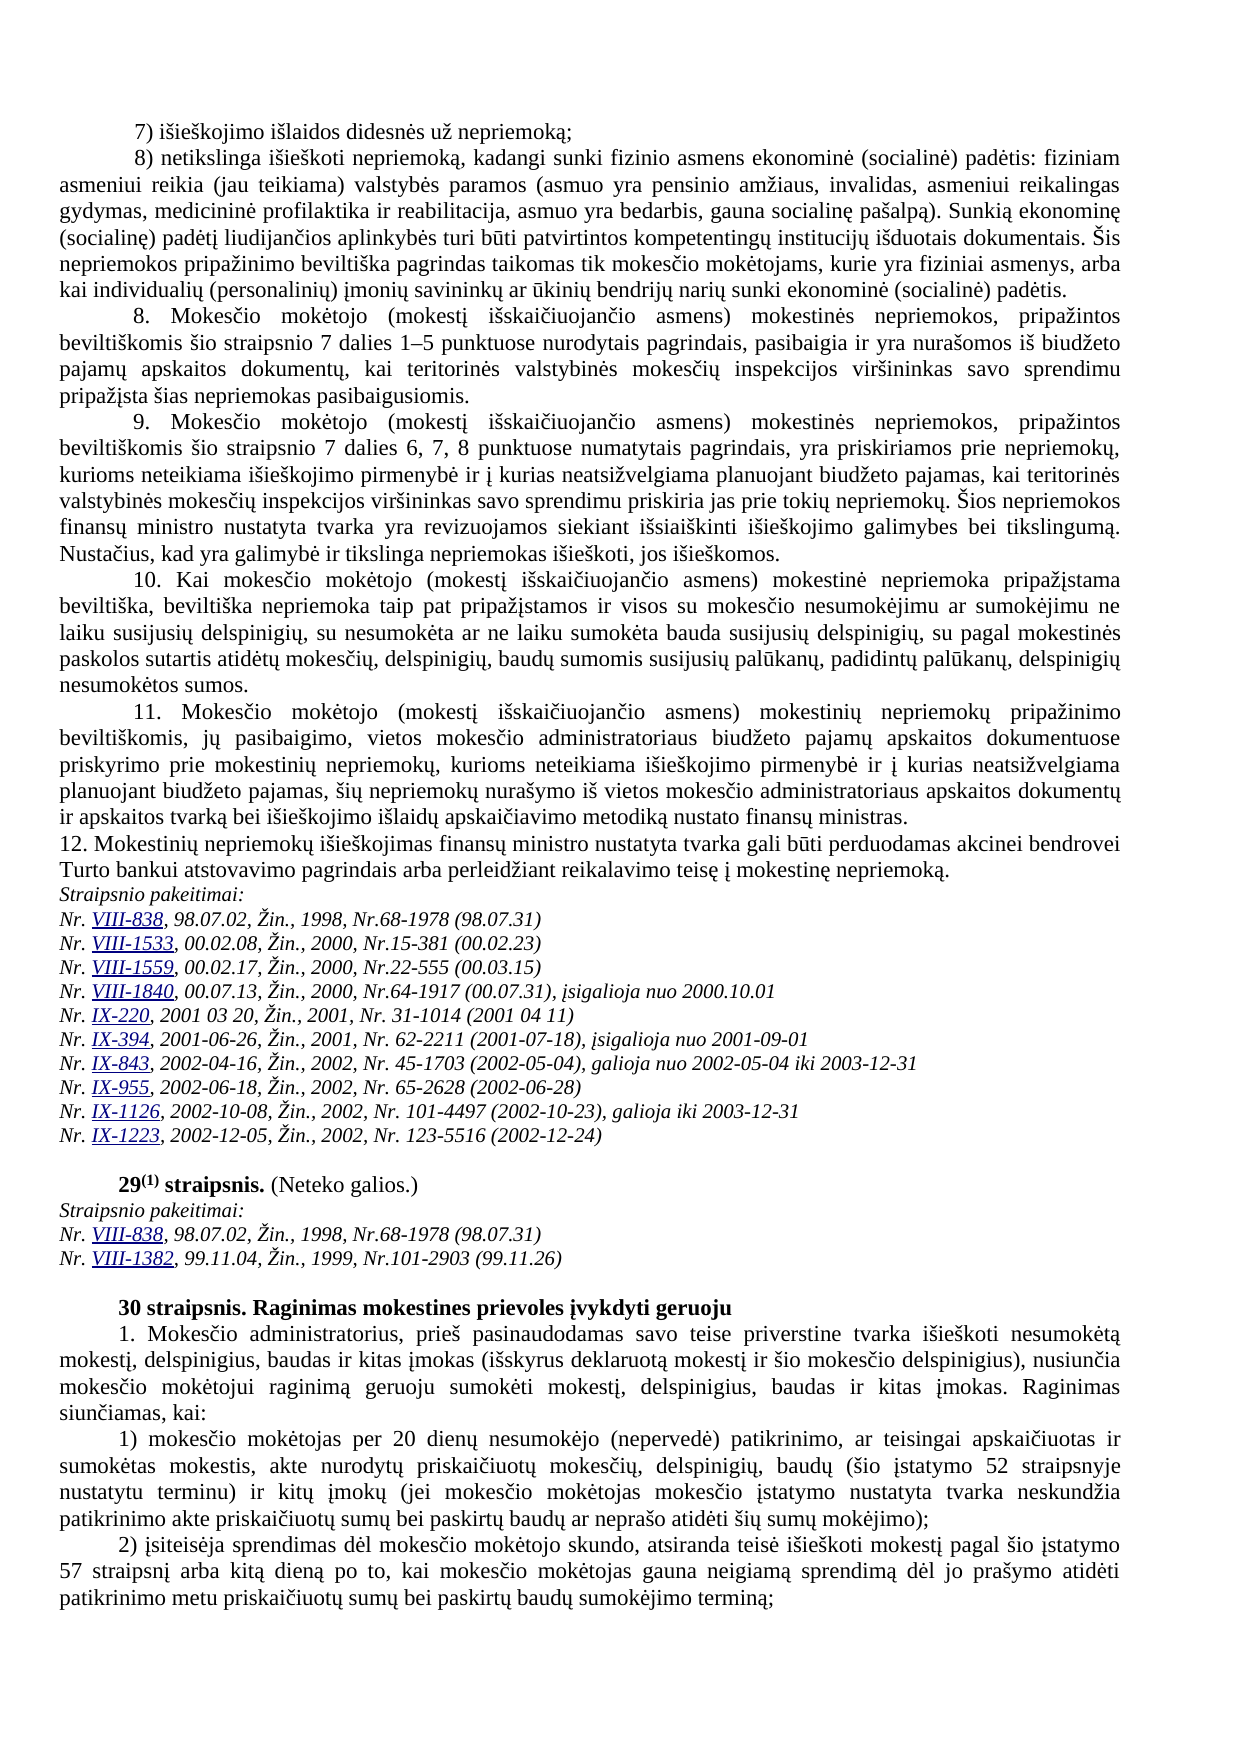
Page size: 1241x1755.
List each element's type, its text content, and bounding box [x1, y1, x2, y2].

text Nr. VIII-838, 98.07.02, Žin., 1998, Nr.68-1978 (98.07.31) [59, 1222, 1122, 1246]
text Nr. VIII-1533, 00.02.08, Žin., 2000, Nr.15-381 (00.02.23) [59, 931, 1122, 954]
text Nr. IX-955, 2002-06-18, Žin., 2002, Nr. 65-2628 (2002-06-28) [59, 1075, 1122, 1099]
text 8) netikslinga išieškoti nepriemoką, kadangi sunki fizinio asmens ekonominė (socialinė) padėtis: fiziniam asmeniui reikia (jau teikiama) valstybės paramos (asmuo yra pensinio amžiaus, invalidas, asmeniui reikalingas gydymas, medicininė profilaktika ir reabilitacija, asmuo yra bedarbis, gauna socialinę pašalpą). Sunkią ekonominę (socialinę) padėtį liudijančios aplinkybės turi būti patvirtintos kompetentingų institucijų išduotais dokumentais. Šis nepriemokos pripažinimo beviltiška pagrindas taikomas tik mokesčio mokėtojams, kurie yra fiziniai asmenys, arba kai individualių (personalinių) įmonių savininkų ar ūkinių bendrijų narių sunki ekonominė (socialinė) padėtis. [59, 144, 1122, 303]
text Nr. IX-843, 2002-04-16, Žin., 2002, Nr. 45-1703 (2002-05-04), galioja nuo 2002-05-04 iki 2003-12-31 [59, 1051, 1122, 1075]
text 29(1) straipsnis. (Neteko galios.) [59, 1171, 1122, 1197]
text Straipsnio pakeitimai: [59, 1197, 1122, 1222]
text 9. Mokesčio mokėtojo (mokestį išskaičiuojančio asmens) mokestinės nepriemokos, pripažintos beviltiškomis šio straipsnio 7 dalies 6, 7, 8 punktuose numatytais pagrindais, yra priskiriamos prie nepriemokų, kurioms neteikiama išieškojimo pirmenybė ir į kurias neatsižvelgiama planuojant biudžeto pajamas, kai teritorinės valstybinės mokesčių inspekcijos viršininkas savo sprendimu priskiria jas prie tokių nepriemokų. Šios nepriemokos finansų ministro nustatyta tvarka yra revizuojamos siekiant išsiaiškinti išieškojimo galimybes bei tikslingumą. Nustačius, kad yra galimybė ir tikslinga nepriemokas išieškoti, jos išieškomos. [59, 408, 1122, 566]
text Nr. IX-220, 2001 03 20, Žin., 2001, Nr. 31-1014 (2001 04 11) [59, 1003, 1122, 1027]
text 2) įsiteisėja sprendimas dėl mokesčio mokėtojo skundo, atsiranda teisė išieškoti mokestį pagal šio įstatymo 57 straipsnį arba kitą dieną po to, kai mokesčio mokėtojas gauna neigiamą sprendimą dėl jo prašymo atidėti patikrinimo metu priskaičiuotų sumų bei paskirtų baudų sumokėjimo terminą; [59, 1531, 1122, 1610]
text Nr. VIII-838, 98.07.02, Žin., 1998, Nr.68-1978 (98.07.31) [59, 906, 1122, 931]
text Nr. VIII-1382, 99.11.04, Žin., 1999, Nr.101-2903 (99.11.26) [59, 1246, 1122, 1270]
text Nr. IX-394, 2001-06-26, Žin., 2001, Nr. 62-2211 (2001-07-18), įsigalioja nuo 2001-09-01 [59, 1027, 1122, 1051]
text Nr. VIII-1840, 00.07.13, Žin., 2000, Nr.64-1917 (00.07.31), įsigalioja nuo 2000.10.01 [59, 979, 1122, 1003]
text 11. Mokesčio mokėtojo (mokestį išskaičiuojančio asmens) mokestinių nepriemokų pripažinimo beviltiškomis, jų pasibaigimo, vietos mokesčio administratoriaus biudžeto pajamų apskaitos dokumentuose priskyrimo prie mokestinių nepriemokų, kurioms neteikiama išieškojimo pirmenybė ir į kurias neatsižvelgiama planuojant biudžeto pajamas, šių nepriemokų nurašymo iš vietos mokesčio administratoriaus apskaitos dokumentų ir apskaitos tvarką bei išieškojimo išlaidų apskaičiavimo metodiką nustato finansų ministras. [59, 698, 1122, 830]
text 7) išieškojimo išlaidos didesnės už nepriemoką; [59, 118, 1122, 144]
text 8. Mokesčio mokėtojo (mokestį išskaičiuojančio asmens) mokestinės nepriemokos, pripažintos beviltiškomis šio straipsnio 7 dalies 1–5 punktuose nurodytais pagrindais, pasibaigia ir yra nurašomos iš biudžeto pajamų apskaitos dokumentų, kai teritorinės valstybinės mokesčių inspekcijos viršininkas savo sprendimu pripažįsta šias nepriemokas pasibaigusiomis. [59, 303, 1122, 408]
text 1. Mokesčio administratorius, prieš pasinaudodamas savo teise priverstine tvarka išieškoti nesumokėtą mokestį, delspinigius, baudas ir kitas įmokas (išskyrus deklaruotą mokestį ir šio mokesčio delspinigius), nusiunčia mokesčio mokėtojui raginimą geruoju sumokėti mokestį, delspinigius, baudas ir kitas įmokas. Raginimas siunčiamas, kai: [59, 1320, 1122, 1426]
text Nr. VIII-1559, 00.02.17, Žin., 2000, Nr.22-555 (00.03.15) [59, 954, 1122, 979]
text Nr. IX-1223, 2002-12-05, Žin., 2002, Nr. 123-5516 (2002-12-24) [59, 1123, 1122, 1147]
text 10. Kai mokesčio mokėtojo (mokestį išskaičiuojančio asmens) mokestinė nepriemoka pripažįstama beviltiška, beviltiška nepriemoka taip pat pripažįstamos ir visos su mokesčio nesumokėjimu ar sumokėjimu ne laiku susijusių delspinigių, su nesumokėta ar ne laiku sumokėta bauda susijusių delspinigių, su pagal mokestinės paskolos sutartis atidėtų mokesčių, delspinigių, baudų sumomis susijusių palūkanų, padidintų palūkanų, delspinigių nesumokėtos sumos. [59, 566, 1122, 698]
text 1) mokesčio mokėtojas per 20 dienų nesumokėjo (nepervedė) patikrinimo, ar teisingai apskaičiuotas ir sumokėtas mokestis, akte nurodytų priskaičiuotų mokesčių, delspinigių, baudų (šio įstatymo 52 straipsnyje nustatytu terminu) ir kitų įmokų (jei mokesčio mokėtojas mokesčio įstatymo nustatyta tvarka neskundžia patikrinimo akte priskaičiuotų sumų bei paskirtų baudų ar neprašo atidėti šių sumų mokėjimo); [59, 1426, 1122, 1531]
text 12. Mokestinių nepriemokų išieškojimas finansų ministro nustatyta tvarka gali būti perduodamas akcinei bendrovei Turto bankui atstovavimo pagrindais arba perleidžiant reikalavimo teisę į mokestinę nepriemoką. [59, 830, 1122, 882]
text Straipsnio pakeitimai: [59, 882, 1122, 906]
text Nr. IX-1126, 2002-10-08, Žin., 2002, Nr. 101-4497 (2002-10-23), galioja iki 2003-12-31 [59, 1099, 1122, 1123]
text 30 straipsnis. Raginimas mokestines prievoles įvykdyti geruoju [59, 1294, 1122, 1320]
